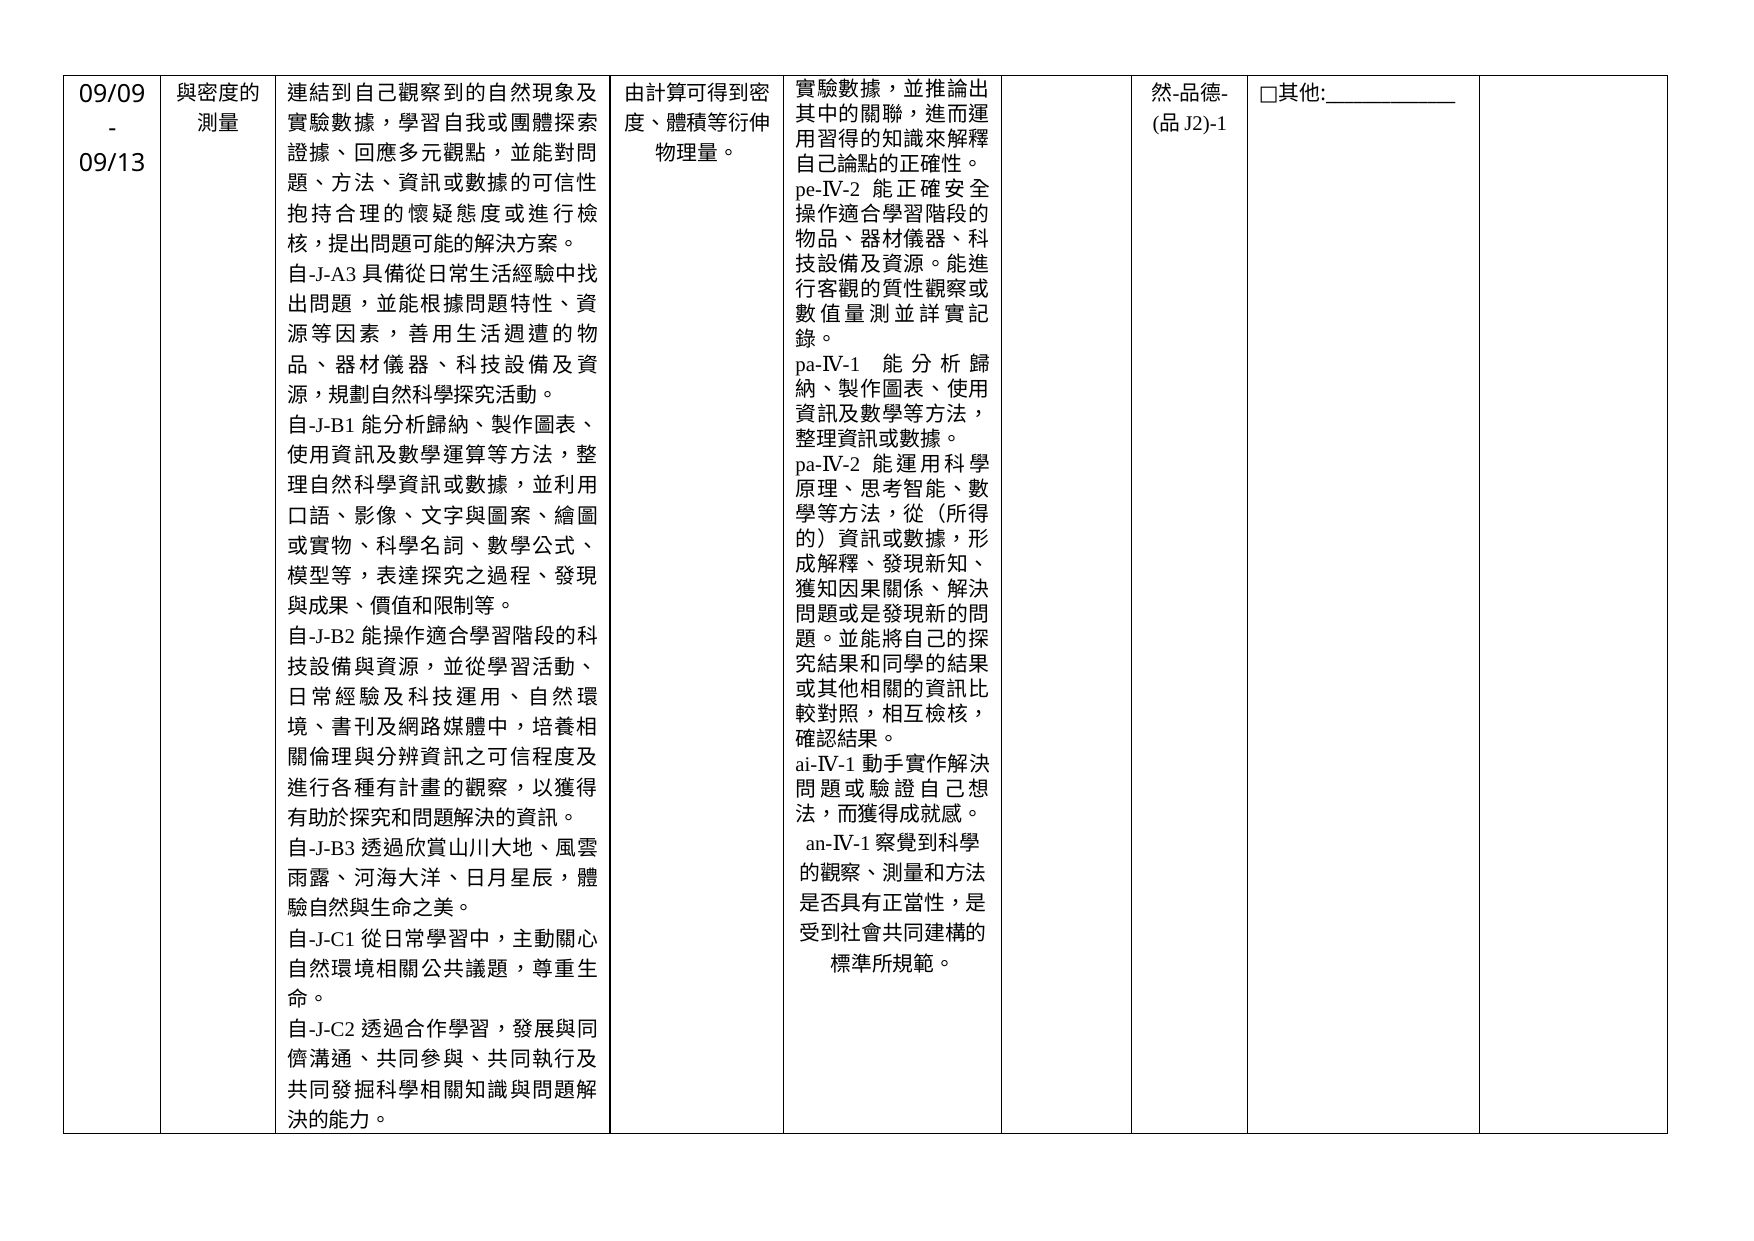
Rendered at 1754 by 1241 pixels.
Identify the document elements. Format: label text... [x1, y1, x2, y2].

table_cell [1480, 76, 1667, 1133]
table_cell 連結到自己觀察到的自然現象及實驗數據，學習自我或團體探索證據、回應多元觀點，並能對問題、方法、資訊或數據的可信性抱持合理的懷疑態度或進行檢核，提出問題可能的解決方案。 自-J-A3 具備從日常生活經驗中找出問題，並能根據問題特性、資源等因素，善用生活週遭的物品、器材儀器、科技設備及資源，規劃自然科學探究活動。 自-J-B1 能分析歸納、製作圖表、使用資訊及數學運算等方法，整理自然科學資訊或數據，並利用口語、影像、文字與圖案、繪圖或實物、科學名詞、數學公式、模型等，表達探究之過程、發現與成果、價值和限制等。 自-J-B2 能操作適合學習階段的科技設備與資源，並從學習活動、日常經驗及科技運用、自然環境、書刊及網路媒體中，培養相關倫理與分辨資訊之可信程度及進行各種有計畫的觀察，以獲得有助於探究和問題解決的資訊。 自-J-B3 透過欣賞山川大地、風雲雨露、河海大洋、日月星辰，體驗自然與生命之美。 自-J-C1 從日常學習中，主動關心自然環境相關公共議題，尊重生命。 自-J-C2 透過合作學習，發展與同儕溝通、共同參與、共同執行及共同發掘科學相關知識與問題解決的能力。 [276, 76, 609, 1133]
table_cell 與密度的測量 [161, 76, 275, 1133]
table_cell □其他:______________ [1248, 76, 1479, 1133]
table_cell 由計算可得到密度、體積等衍伸物理量。 [611, 76, 783, 1133]
table_cell 實驗數據，並推論出其中的關聯，進而運用習得的知識來解釋自己論點的正確性。 pe-Ⅳ-2 能正確安全操作適合學習階段的物品、器材儀器、科技設備及資源。能進行客觀的質性觀察或數值量測並詳實記錄。 pa-Ⅳ-1 能分析歸納、製作圖表、使用資訊及數學等方法，整理資訊或數據。 pa-Ⅳ-2 能運用科學原理、思考智能、數學等方法，從（所得的）資訊或數據，形成解釋、發現新知、獲知因果關係、解決問題或是發現新的問題。並能將自己的探究結果和同學的結果或其他相關的資訊比較對照，相互檢核，確認結果。 ai-Ⅳ-1 動手實作解決問題或驗證自己想法，而獲得成就感。 an-Ⅳ-1 察覺到科學的觀察、測量和方法是否具有正當性，是受到社會共同建構的標準所規範。 [784, 76, 1001, 1133]
table_cell [1002, 76, 1131, 1133]
table_cell 然-品德-(品J2)-1 [1132, 76, 1247, 1133]
table_cell 09/09-09/13 [64, 76, 160, 1133]
